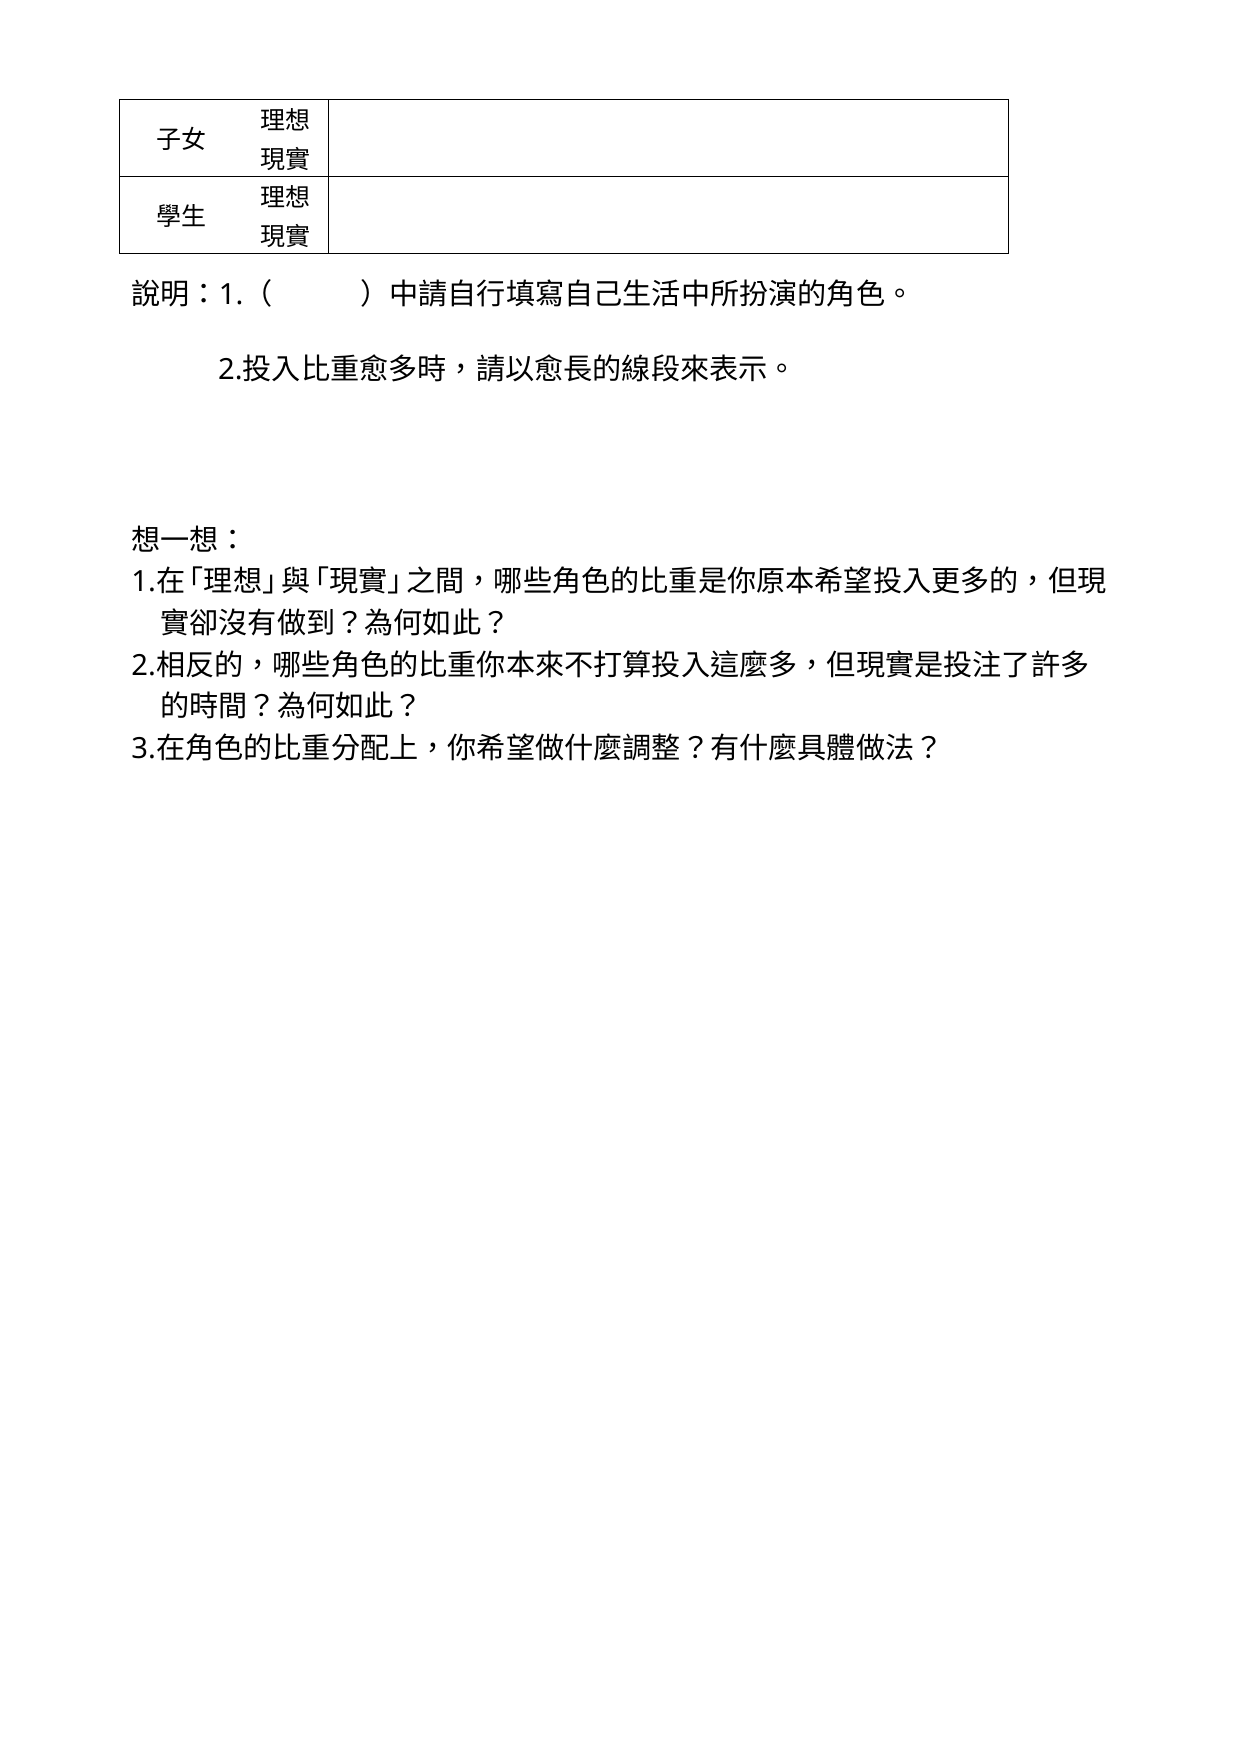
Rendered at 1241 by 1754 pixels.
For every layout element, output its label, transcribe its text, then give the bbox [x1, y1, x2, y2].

table_cell 現實 [242, 138, 328, 176]
text 說明：1.（ ）中請自行填寫自己生活中所扮演的角色。 [131, 254, 1106, 329]
table_cell [329, 138, 1008, 176]
table_cell [329, 177, 1008, 214]
text 1.在「理想」與「現實」之間，哪些角色的比重是你原本希望投入更多的，但現實卻沒有做到？為何如此？ [131, 558, 1106, 642]
text 2.投入比重愈多時，請以愈長的線段來表示。 [131, 329, 1106, 404]
text 3.在角色的比重分配上，你希望做什麼調整？有什麼具體做法？ [131, 725, 1106, 767]
table_cell [329, 215, 1008, 253]
table_cell 子女 [120, 100, 242, 176]
table_cell [329, 100, 1008, 137]
text 2.相反的，哪些角色的比重你本來不打算投入這麼多，但現實是投注了許多的時間？為何如此？ [131, 642, 1106, 725]
table_cell 理想 [242, 177, 328, 214]
table_cell 學生 [120, 177, 242, 253]
table_cell 理想 [242, 100, 328, 137]
text 想一想： [131, 517, 1106, 558]
table_cell 現實 [242, 215, 328, 253]
